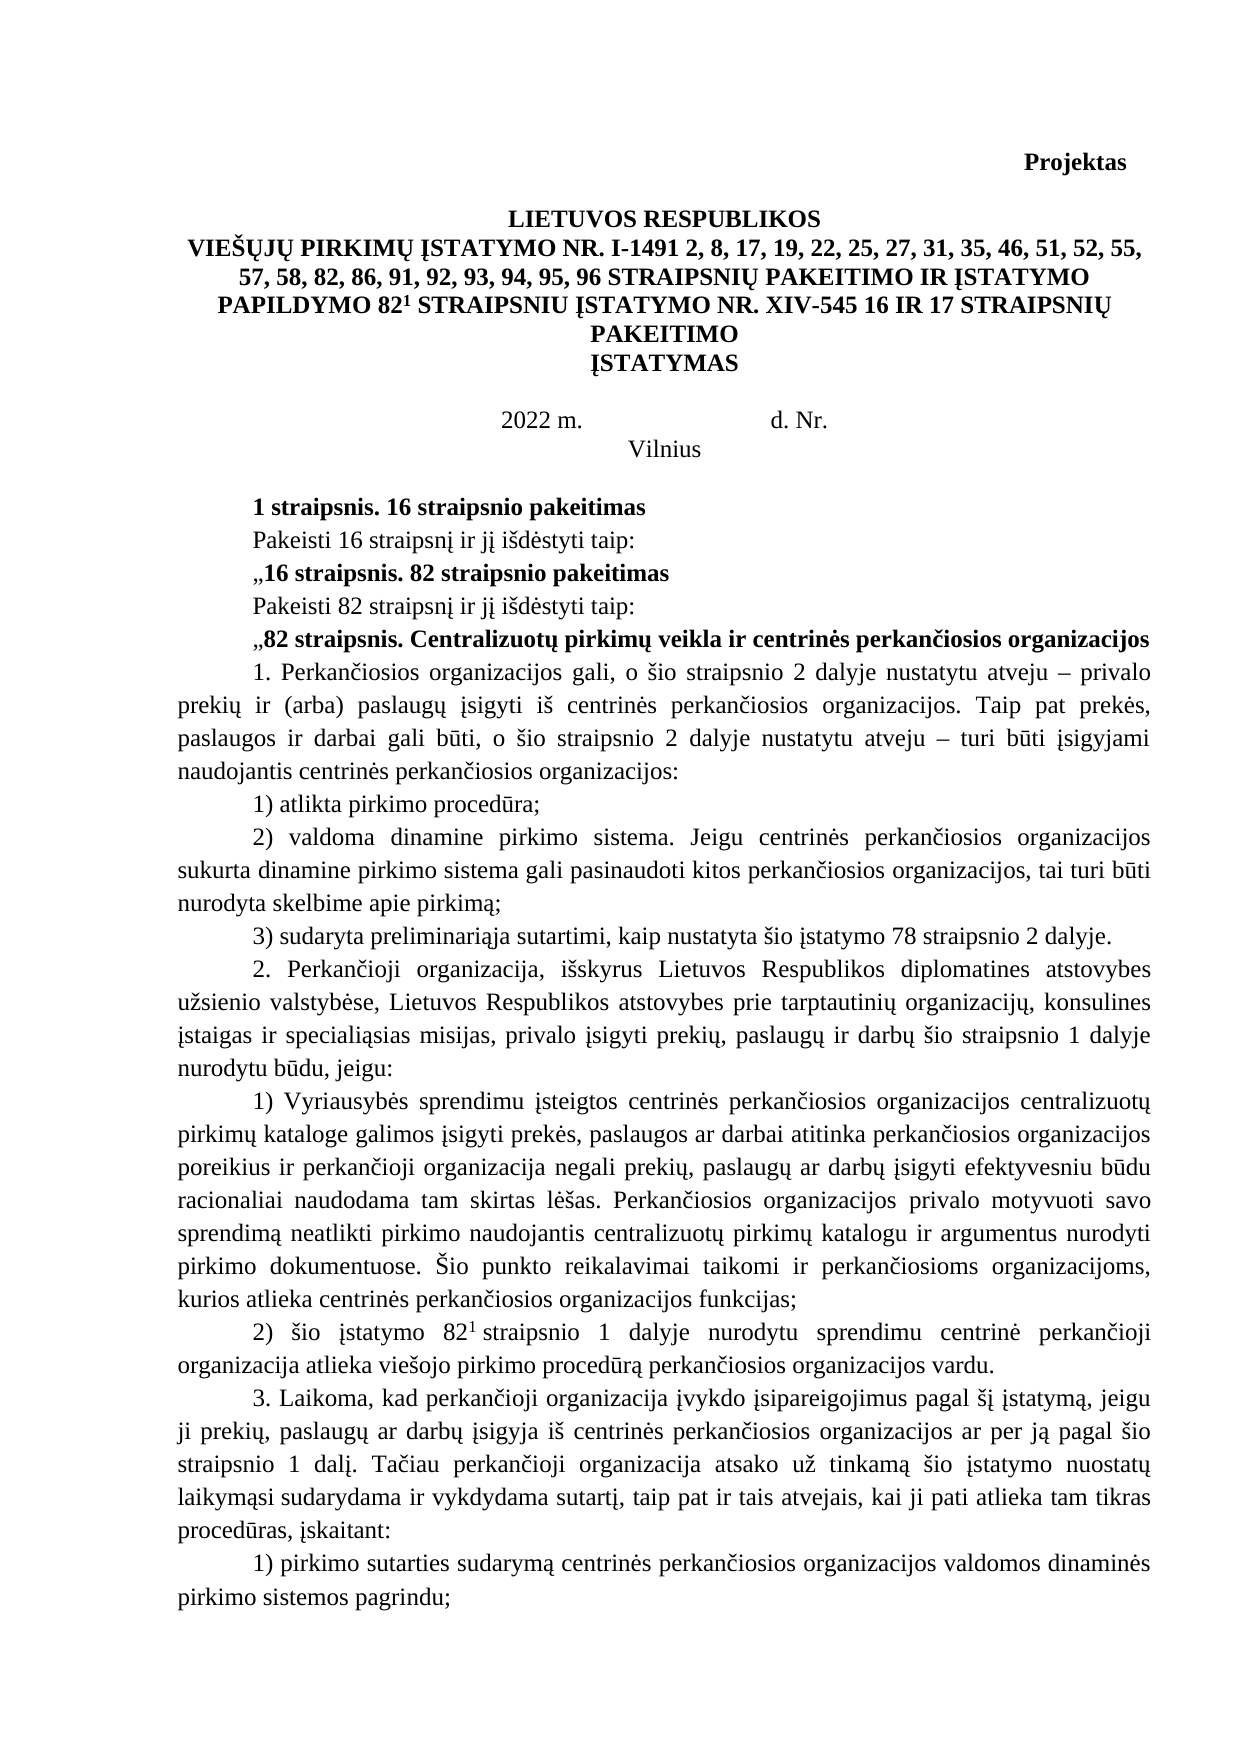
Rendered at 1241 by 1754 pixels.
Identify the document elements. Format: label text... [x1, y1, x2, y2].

text Vilnius [177, 434, 1152, 463]
text 1 straipsnis. 16 straipsnio pakeitimas [177, 492, 1152, 521]
text 2. Perkančioji organizacija, išskyrus Lietuvos Respublikos diplomatines atstovybes užsienio valstybėse, Lietuvos Respublikos atstovybes prie tarptautinių organizacijų, konsulines įstaigas ir specialiąsias misijas, privalo įsigyti prekių, paslaugų ir darbų šio straipsnio 1 dalyje nurodytu būdu, jeigu: [177, 954, 1152, 1082]
text VIEŠŲJŲ PIRKIMŲ ĮSTATYMO NR. I-1491 2, 8, 17, 19, 22, 25, 27, 31, 35, 46, 51, 52, 55, 57, 58, 82, 86, 91, 92, 93, 94, 95, 96 STRAIPSNIŲ PAKEITIMO IR ĮSTATYMO PAPILDYMO 821 STRAIPSNIU ĮSTATYMo Nr. XIV-545 16 ir 17 straipsnių pakeitimo [177, 233, 1152, 348]
text 1) Vyriausybės sprendimu įsteigtos centrinės perkančiosios organizacijos centralizuotų pirkimų kataloge galimos įsigyti prekės, paslaugos ar darbai atitinka perkančiosios organizacijos poreikius ir perkančioji organizacija negali prekių, paslaugų ar darbų įsigyti efektyvesniu būdu racionaliai naudodama tam skirtas lėšas. Perkančiosios organizacijos privalo motyvuoti savo sprendimą neatlikti pirkimo naudojantis centralizuotų pirkimų katalogu ir argumentus nurodyti pirkimo dokumentuose. Šio punkto reikalavimai taikomi ir perkančiosioms organizacijoms, kurios atlieka centrinės perkančiosios organizacijos funkcijas; [177, 1086, 1152, 1313]
text ĮSTATYMAS [177, 348, 1152, 377]
text 1. Perkančiosios organizacijos gali, o šio straipsnio 2 dalyje nustatytu atveju – privalo prekių ir (arba) paslaugų įsigyti iš centrinės perkančiosios organizacijos. Taip pat prekės, paslaugos ir darbai gali būti, o šio straipsnio 2 dalyje nustatytu atveju – turi būti įsigyjami naudojantis centrinės perkančiosios organizacijos: [177, 657, 1152, 785]
text LIETUVOS RESPUBLIKOS [177, 204, 1152, 233]
text 2022 m. d. Nr. [177, 406, 1152, 434]
text 2) šio įstatymo 821 straipsnio 1 dalyje nurodytu sprendimu centrinė perkančioji organizacija atlieka viešojo pirkimo procedūrą perkančiosios organizacijos vardu. [177, 1317, 1152, 1379]
text „16 straipsnis. 82 straipsnio pakeitimas [177, 558, 1152, 587]
text 1) pirkimo sutarties sudarymą centrinės perkančiosios organizacijos valdomos dinaminės pirkimo sistemos pagrindu; [177, 1548, 1152, 1610]
text 3) sudaryta preliminariąja sutartimi, kaip nustatyta šio įstatymo 78 straipsnio 2 dalyje. [177, 921, 1152, 950]
text 2) valdoma dinamine pirkimo sistema. Jeigu centrinės perkančiosios organizacijos sukurta dinamine pirkimo sistema gali pasinaudoti kitos perkančiosios organizacijos, tai turi būti nurodyta skelbime apie pirkimą; [177, 822, 1152, 917]
text 3. Laikoma, kad perkančioji organizacija įvykdo įsipareigojimus pagal šį įstatymą, jeigu ji prekių, paslaugų ar darbų įsigyja iš centrinės perkančiosios organizacijos ar per ją pagal šio straipsnio 1 dalį. Tačiau perkančioji organizacija atsako už tinkamą šio įstatymo nuostatų laikymąsi sudarydama ir vykdydama sutartį, taip pat ir tais atvejais, kai ji pati atlieka tam tikras procedūras, įskaitant: [177, 1383, 1152, 1544]
text Pakeisti 82 straipsnį ir jį išdėstyti taip: [177, 591, 1152, 620]
text 1) atlikta pirkimo procedūra; [177, 789, 1152, 818]
text „82 straipsnis. Centralizuotų pirkimų veikla ir centrinės perkančiosios organizacijos [177, 624, 1152, 653]
text Projektas [717, 147, 1152, 176]
text Pakeisti 16 straipsnį ir jį išdėstyti taip: [177, 525, 1152, 554]
